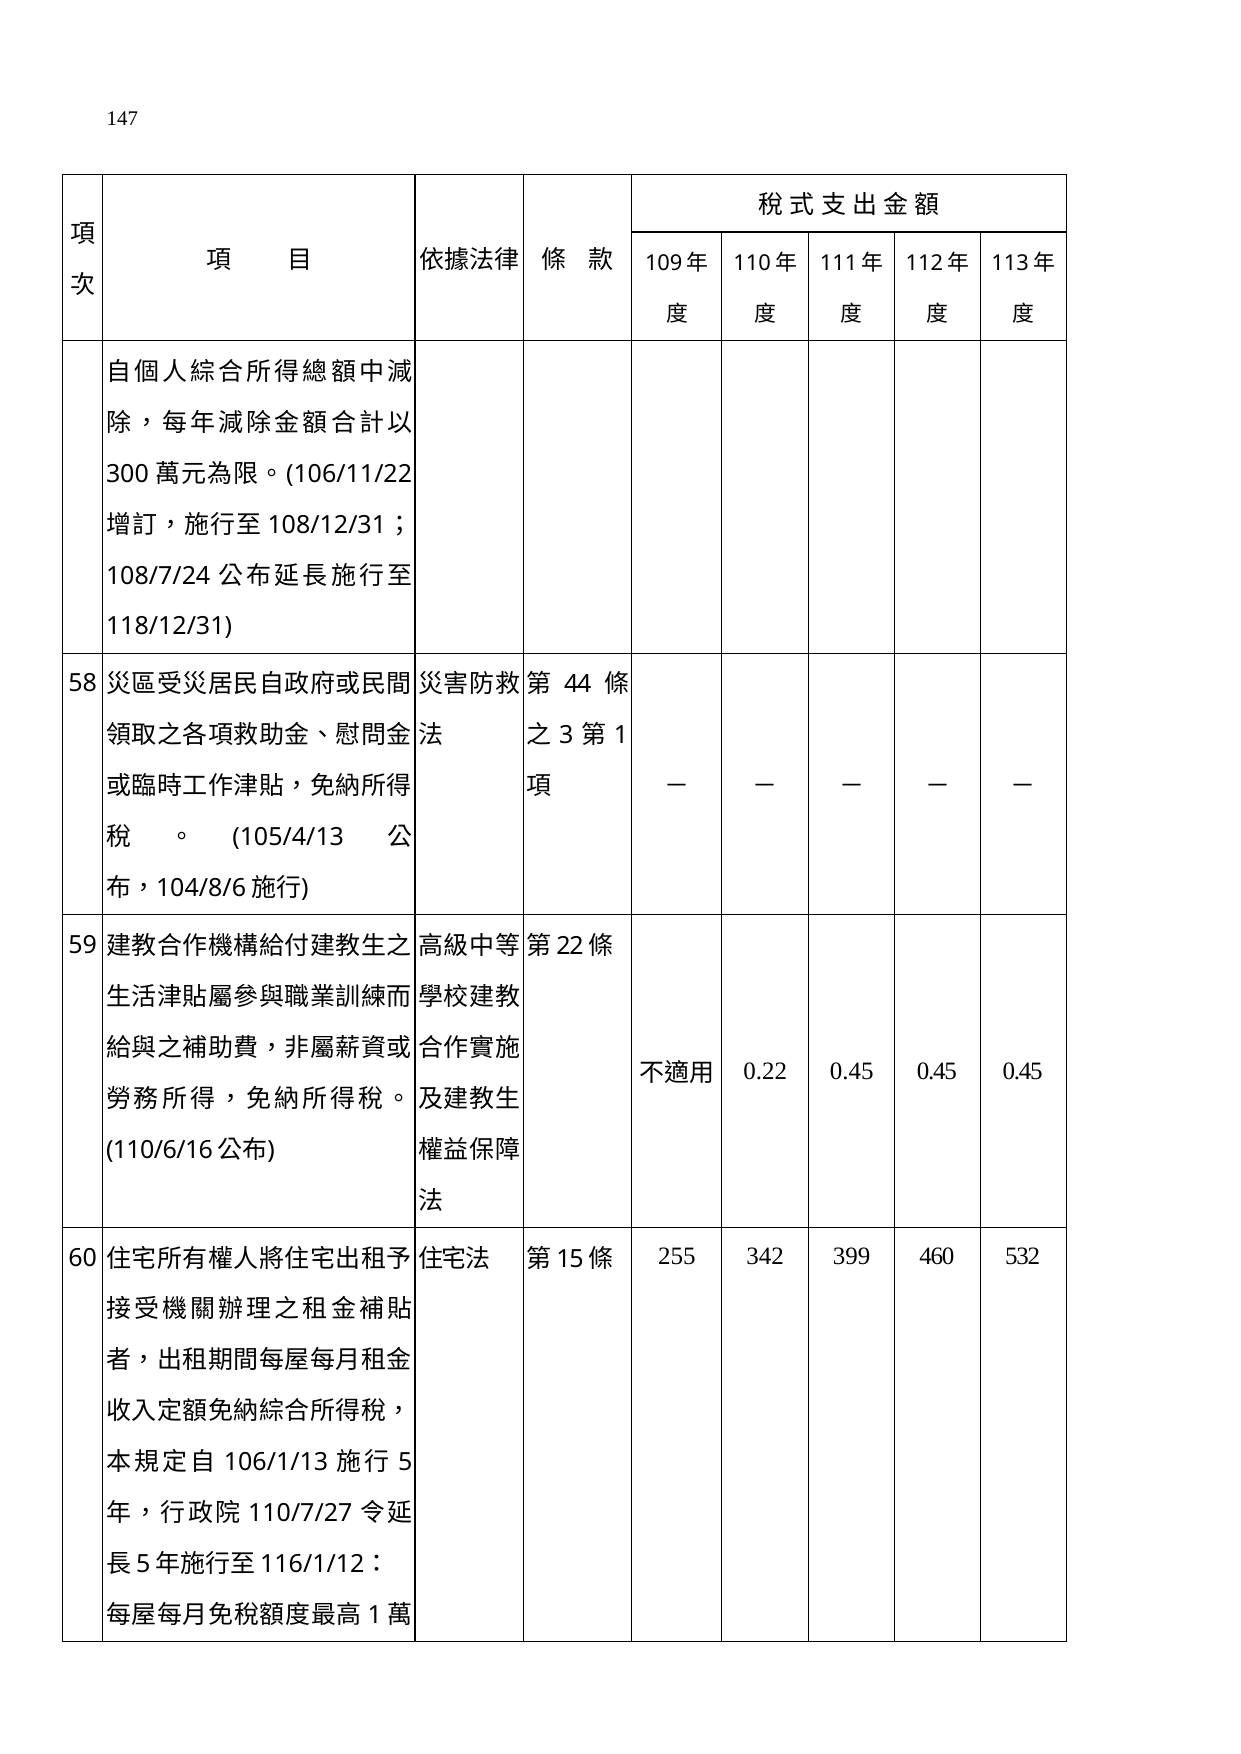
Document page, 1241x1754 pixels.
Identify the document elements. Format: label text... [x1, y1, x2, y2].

table_cell [981, 341, 1066, 653]
table_header 稅 式 支 出 金 額 [632, 175, 1066, 231]
table_cell － [895, 654, 980, 914]
table_cell [809, 341, 894, 653]
table_cell 0.45 [895, 915, 980, 1227]
table_cell [722, 341, 808, 653]
table_cell 255 [632, 1228, 721, 1641]
table_cell 113年度 [981, 233, 1066, 340]
table_cell 399 [809, 1228, 894, 1641]
table_cell 災區受災居民自政府或民間領取之各項救助金、慰問金或臨時工作津貼，免納所得稅。(105/4/13公布，104/8/6施行) [103, 654, 414, 914]
table_cell － [809, 654, 894, 914]
table_cell 111年度 [809, 233, 894, 340]
table_cell － [722, 654, 808, 914]
table_cell － [981, 654, 1066, 914]
table_cell 112年度 [895, 233, 980, 340]
table_cell 110年度 [722, 233, 808, 340]
table_cell 58 [63, 654, 102, 914]
table_cell － [632, 654, 721, 914]
table_cell 109年度 [632, 233, 721, 340]
table_cell 0.22 [722, 915, 808, 1227]
table_cell 高級中等學校建教合作實施及建教生權益保障法 [416, 915, 523, 1227]
table_cell [895, 341, 980, 653]
table_cell 59 [63, 915, 102, 1227]
table_header 項 目 [103, 175, 414, 340]
table_header 項次 [63, 175, 102, 340]
table_header 條 款 [524, 175, 631, 340]
table_cell 0.45 [809, 915, 894, 1227]
table_cell 460 [895, 1228, 980, 1641]
table_cell 532 [981, 1228, 1066, 1641]
table_cell 60 [63, 1228, 102, 1641]
table_cell 不適用 [632, 915, 721, 1227]
table_cell 342 [722, 1228, 808, 1641]
table_header 依據法律 [416, 175, 523, 340]
table_cell 建教合作機構給付建教生之生活津貼屬參與職業訓練而給與之補助費，非屬薪資或勞務所得，免納所得稅。(110/6/16公布) [103, 915, 414, 1227]
table_cell [524, 341, 631, 653]
table_cell 自個人綜合所得總額中減除，每年減除金額合計以300萬元為限。(106/11/22增訂，施行至108/12/31；108/7/24公布延長施行至118/12/31) [103, 341, 414, 653]
table_cell 災害防救法 [416, 654, 523, 914]
table_cell 第44條之3第1項 [524, 654, 631, 914]
table_cell [632, 341, 721, 653]
table_cell 住宅所有權人將住宅出租予接受機關辦理之租金補貼者，出租期間每屋每月租金收入定額免納綜合所得稅，本規定自106/1/13施行5年，行政院110/7/27令延長5年施行至116/1/12： 每屋每月免稅額度最高1萬 [103, 1228, 414, 1641]
table_cell [63, 341, 102, 653]
table_cell [416, 341, 523, 653]
table_cell 第22條 [524, 915, 631, 1227]
table_cell 住宅法 [416, 1228, 523, 1641]
table_cell 第15條 [524, 1228, 631, 1641]
table_cell 0.45 [981, 915, 1066, 1227]
